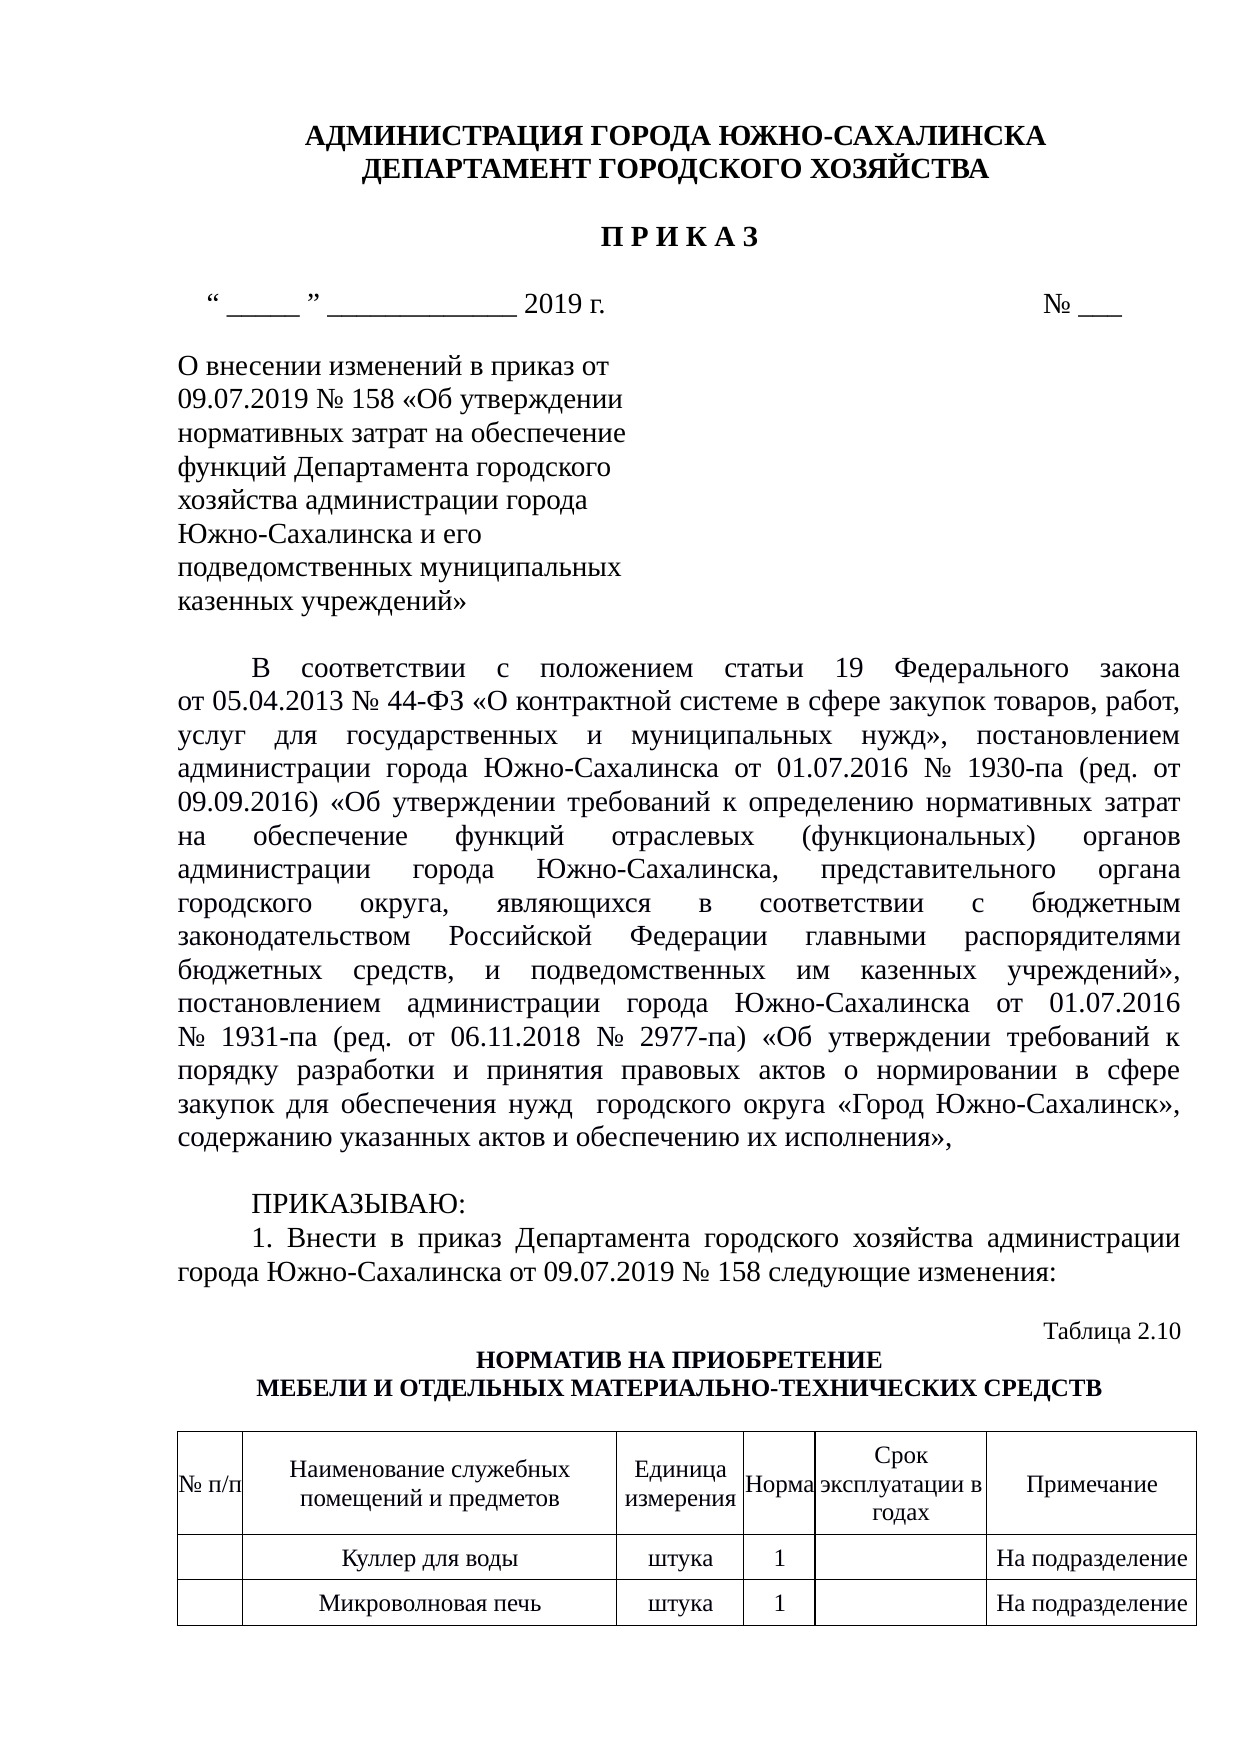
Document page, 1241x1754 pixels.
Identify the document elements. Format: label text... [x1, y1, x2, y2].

table_cell 1 [744, 1535, 814, 1579]
table_cell [816, 1580, 986, 1625]
table_cell На подразделение [987, 1535, 1196, 1579]
table_cell Куллер для воды [243, 1535, 616, 1579]
table_header Срок эксплуатации в годах [816, 1432, 986, 1534]
table_cell [178, 1535, 242, 1579]
table_cell Микроволновая печь [243, 1580, 616, 1625]
text 1. Внести в приказ Департамента городского хозяйства администрации города Южно-Сахалинска от 09.07.2019 № 158 следующие изменения: [177, 1220, 1181, 1287]
table_header Примечание [987, 1432, 1196, 1534]
text НОРМАТИВ НА ПРИОБРЕТЕНИЕ [177, 1345, 1181, 1373]
table_header Единица измерения [617, 1432, 743, 1534]
text В соответствии с положением статьи 19 Федерального закона от 05.04.2013 № 44-ФЗ «О контрактной системе в сфере закупок товаров, работ, услуг для государственных и муниципальных нужд», постановлением администрации города Южно-Сахалинска от 01.07.2016 № 1930-па (ред. от 09.09.2016) «Об утверждении требований к определению нормативных затрат на обеспечение функций отраслевых (функциональных) органов администрации города Южно-Сахалинска, представительного органа городского округа, являющихся в соответствии с бюджетным законодательством Российской Федерации главными распорядителями бюджетных средств, и подведомственных им казенных учреждений», постановлением администрации города Южно-Сахалинска от 01.07.2016 № 1931-па (ред. от 06.11.2018 № 2977-па) «Об утверждении требований к порядку разработки и принятия правовых актов о нормировании в сфере закупок для обеспечения нужд городского округа «Город Южно-Сахалинск», содержанию указанных актов и обеспечению их исполнения», [177, 650, 1181, 1153]
table_cell [816, 1535, 986, 1579]
text “ _____ ” _____________ 2019 г. № ___ [177, 286, 1181, 319]
table_header Наименование служебных помещений и предметов [243, 1432, 616, 1534]
text П Р И К А З [177, 219, 1181, 252]
table_cell штука [617, 1535, 743, 1579]
table_cell штука [617, 1580, 743, 1625]
text ПРИКАЗЫВАЮ: [177, 1187, 1181, 1220]
table_header № п/п [178, 1432, 242, 1534]
table_header Норма [744, 1432, 814, 1534]
text Таблица 2.10 [177, 1316, 1181, 1345]
text АДМИНИСТРАЦИЯ ГОРОДА ЮЖНО-САХАЛИНСКА [177, 118, 1181, 152]
table_cell На подразделение [987, 1580, 1196, 1625]
text ДЕПАРТАМЕНТ ГОРОДСКОГО ХОЗЯЙСТВА [177, 152, 1181, 185]
table_header О внесении изменений в приказ от 09.07.2019 № 158 «Об утверждении нормативных затрат на обеспечение функций Департамента городского хозяйства администрации города Южно-Сахалинска и его подведомственных муниципальных казенных учреждений» [166, 348, 685, 616]
table_cell [178, 1580, 242, 1625]
table_cell 1 [744, 1580, 814, 1625]
text МЕБЕЛИ И ОТДЕЛЬНЫХ МАТЕРИАЛЬНО-ТЕХНИЧЕСКИХ СРЕДСТВ [177, 1373, 1181, 1402]
